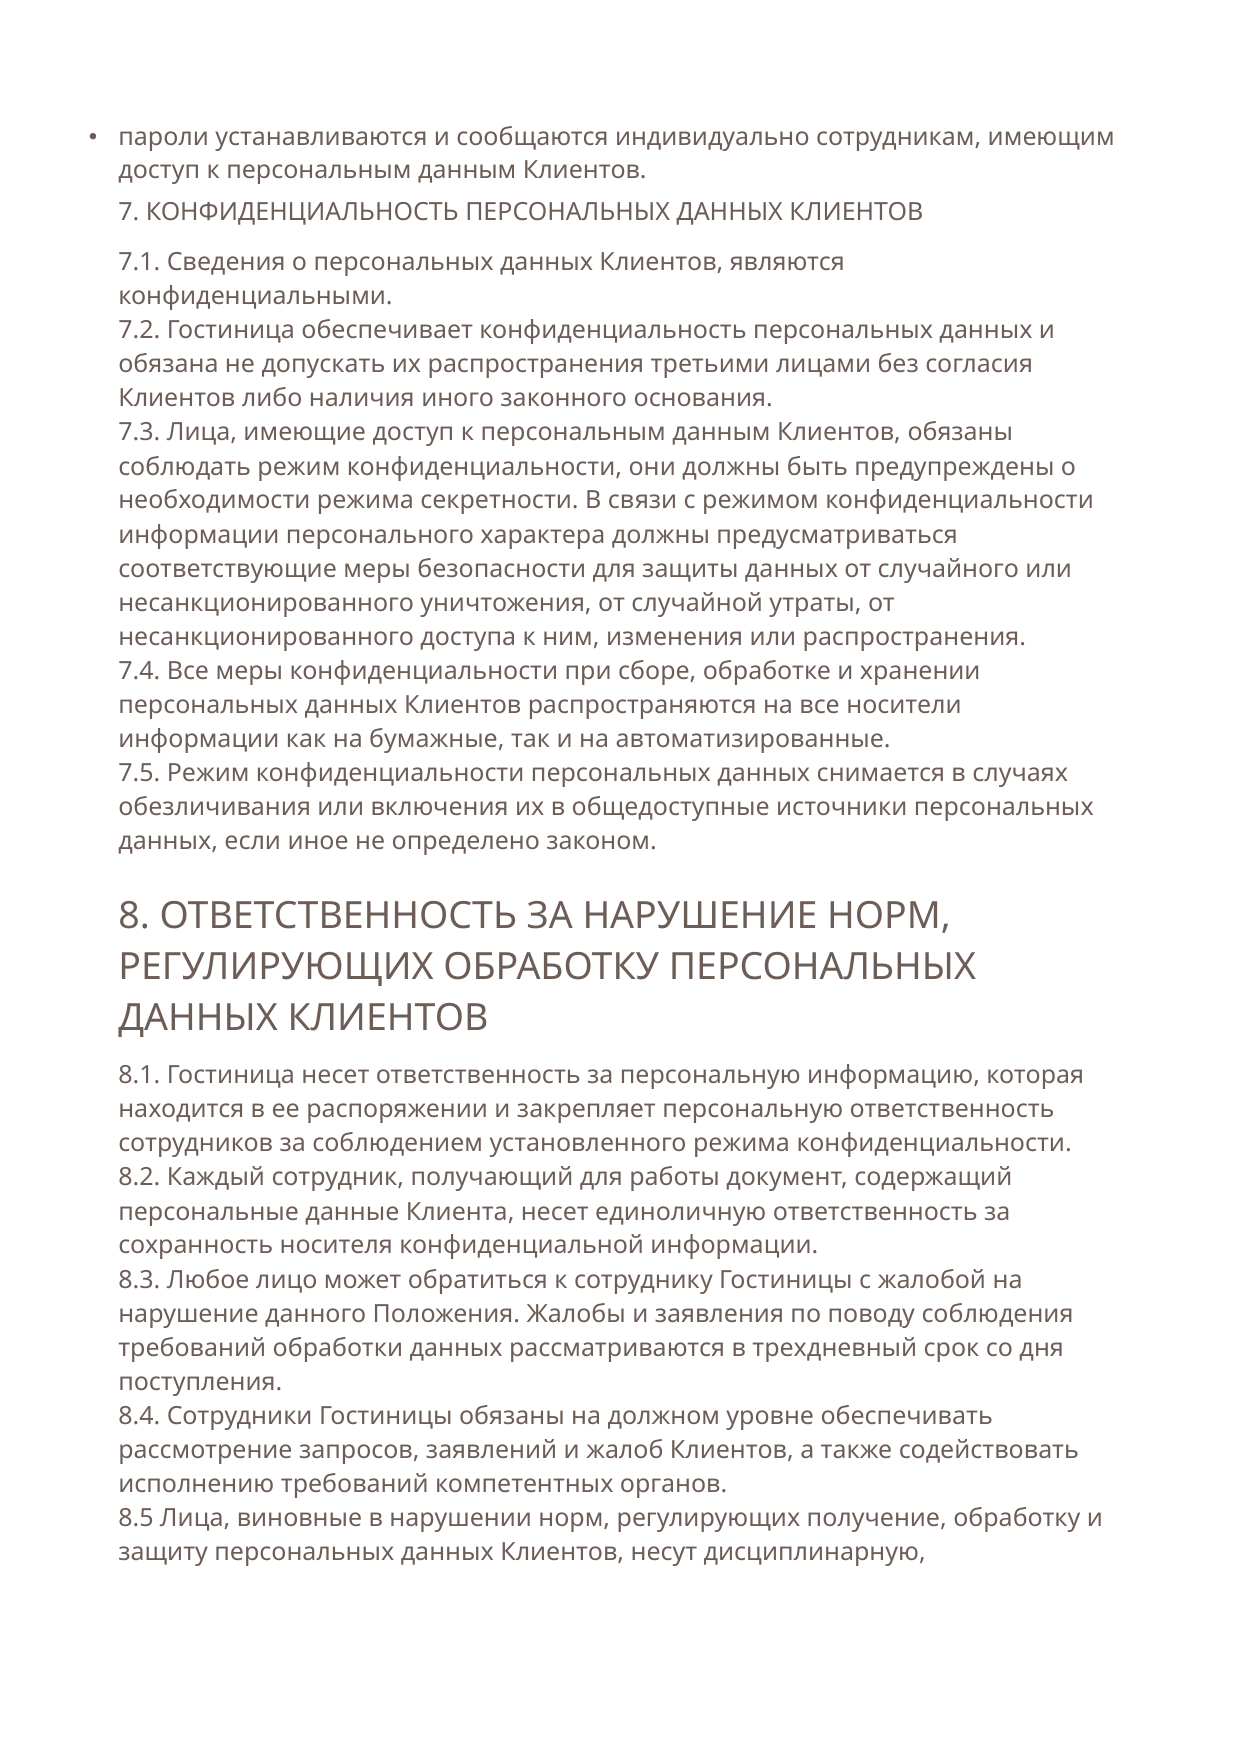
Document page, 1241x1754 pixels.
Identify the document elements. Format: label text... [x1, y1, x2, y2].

text 7.1. Сведения о персональных данных Клиентов, являются конфиденциальными. 7.2. Гостиница обеспечивает конфиденциальность персональных данных и обязана не допускать их распространения третьими лицами без согласия Клиентов либо наличия иного законного основания. 7.3. Лица, имеющие доступ к персональным данным Клиентов, обязаны соблюдать режим конфиденциальности, они должны быть предупреждены о необходимости режима секретности. В связи с режимом конфиденциальности информации персонального характера должны предусматриваться соответствующие меры безопасности для защиты данных от случайного или несанкционированного уничтожения, от случайной утраты, от несанкционированного доступа к ним, изменения или распространения. 7.4. Все меры конфиденциальности при сборе, обработке и хранении персональных данных Клиентов распространяются на все носители информации как на бумажные, так и на автоматизированные. 7.5. Режим конфиденциальности персональных данных снимается в случаях обезличивания или включения их в общедоступные источники персональных данных, если иное не определено законом. [118, 244, 1122, 857]
list пароли устанавливаются и сообщаются индивидуально сотрудникам, имеющим доступ к персональным данным Клиентов. [118, 118, 1122, 186]
subtitle 7. КОНФИДЕНЦИАЛЬНОСТЬ ПЕРСОНАЛЬНЫХ ДАННЫХ КЛИЕНТОВ [118, 194, 1122, 228]
subtitle 8. ОТВЕТСТВЕННОСТЬ ЗА НАРУШЕНИЕ НОРМ, РЕГУЛИРУЮЩИХ ОБРАБОТКУ ПЕРСОНАЛЬНЫХ ДАННЫХ КЛИЕНТОВ [118, 888, 1122, 1041]
text 8.1. Гостиница несет ответственность за персональную информацию, которая находится в ее распоряжении и закрепляет персональную ответственность сотрудников за соблюдением установленного режима конфиденциальности. 8.2. Каждый сотрудник, получающий для работы документ, содержащий персональные данные Клиента, несет единоличную ответственность за сохранность носителя конфиденциальной информации. 8.3. Любое лицо может обратиться к сотруднику Гостиницы с жалобой на нарушение данного Положения. Жалобы и заявления по поводу соблюдения требований обработки данных рассматриваются в трехдневный срок со дня поступления. 8.4. Сотрудники Гостиницы обязаны на должном уровне обеспечивать рассмотрение запросов, заявлений и жалоб Клиентов, а также содействовать исполнению требований компетентных органов. 8.5 Лица, виновные в нарушении норм, регулирующих получение, обработку и защиту персональных данных Клиентов, несут дисциплинарную, [118, 1057, 1122, 1568]
